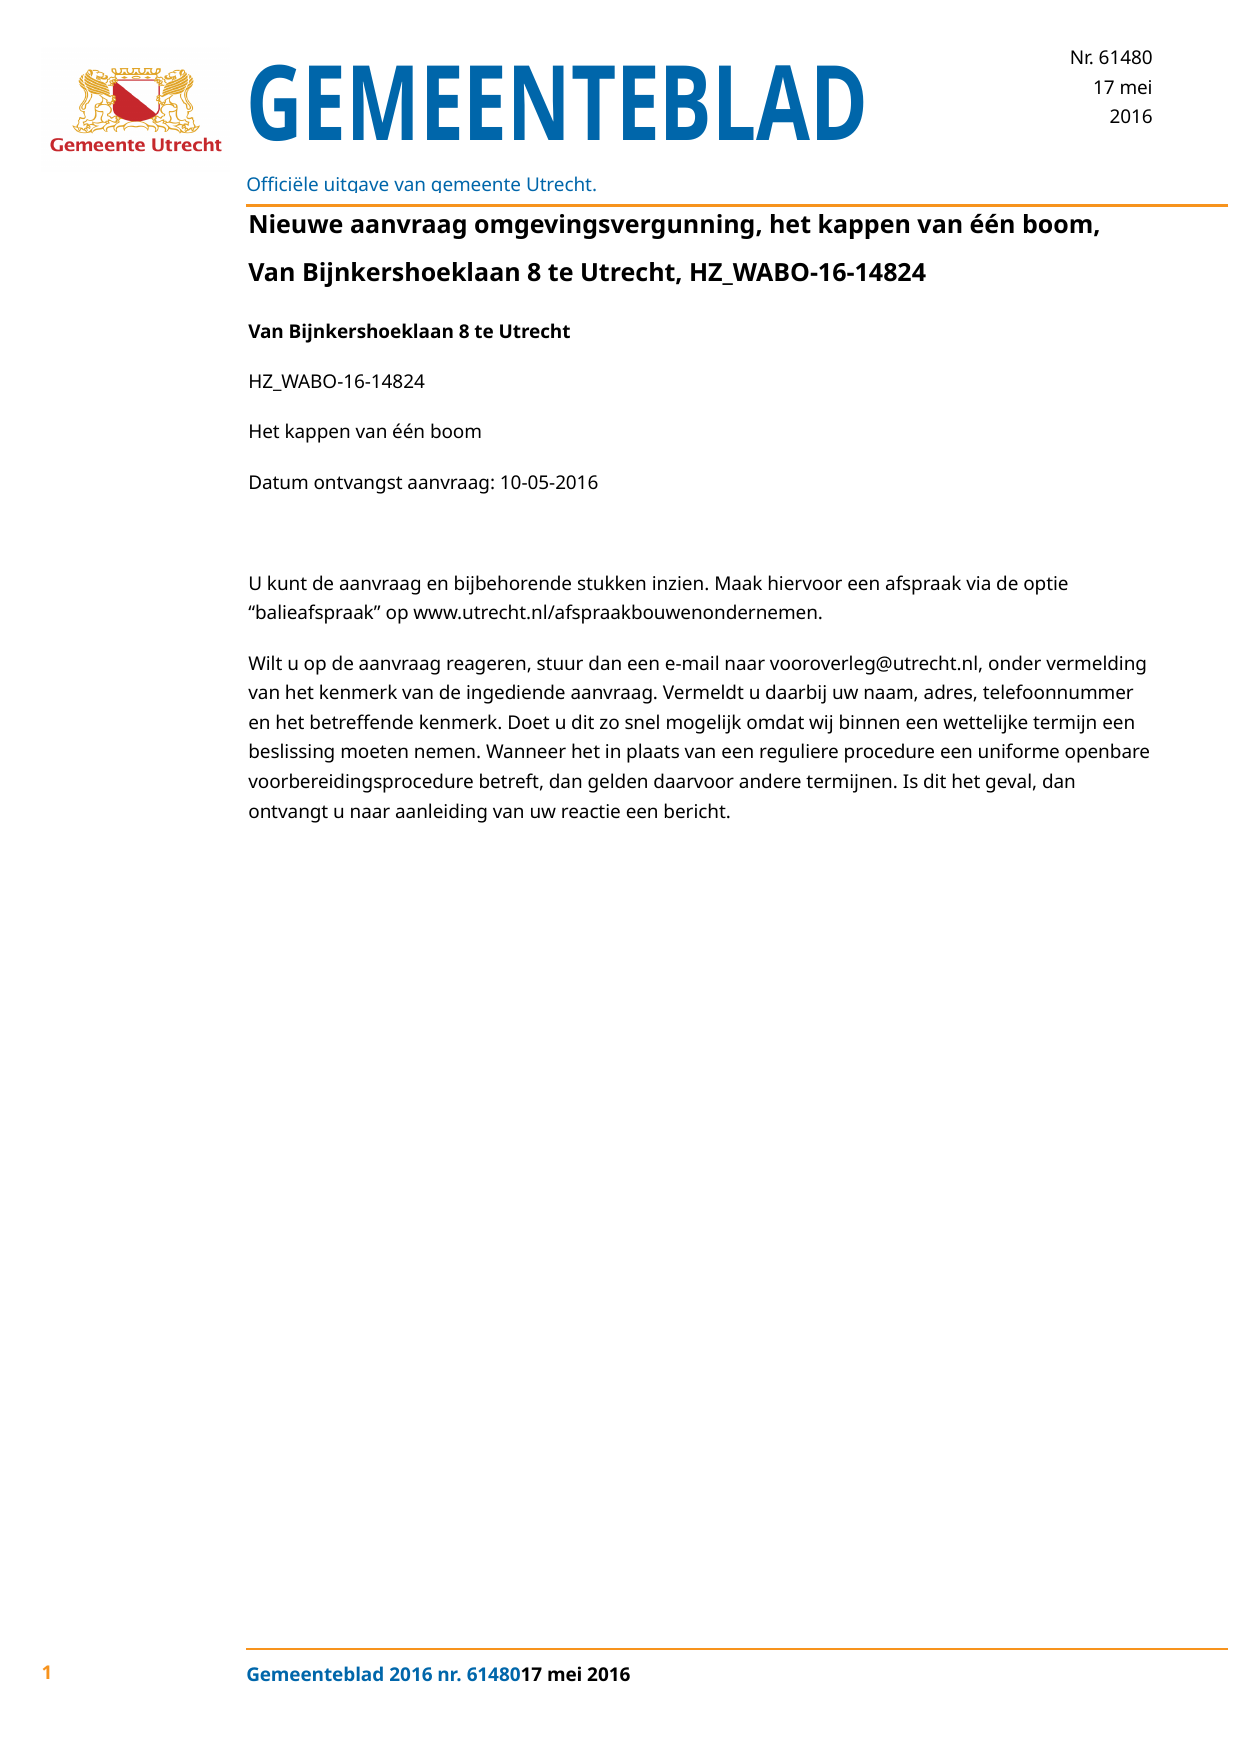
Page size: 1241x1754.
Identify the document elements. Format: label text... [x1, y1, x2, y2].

text HZ_WABO-16-14824 [248, 368, 1152, 394]
text Het kappen van één boom [248, 419, 1152, 444]
text Nieuwe aanvraag omgevingsvergunning, het kappen van één boom, Van Bijnkershoeklaan 8 te Utrecht, HZ_WABO-16-14824 [248, 207, 1152, 288]
text U kunt de aanvraag en bijbehorende stukken inzien. Maak hiervoor een afspraak via de optie “balieafspraak” op www.utrecht.nl/afspraakbouwenondernemen. [248, 570, 1152, 625]
picture [41, 47, 231, 172]
text Datum ontvangst aanvraag: 10-05-2016 [248, 469, 1152, 495]
text Wilt u op de aanvraag reageren, stuur dan een e-mail naar vooroverleg@utrecht.nl, onder vermelding van het kenmerk van de ingediende aanvraag. Vermeldt u daarbij uw naam, adres, telefoonnummer en het betreffende kenmerk. Doet u dit zo snel mogelijk omdat wij binnen een wettelijke termijn een beslissing moeten nemen. Wanneer het in plaats van een reguliere procedure een uniforme openbare voorbereidingsprocedure betreft, dan gelden daarvoor andere termijnen. Is dit het geval, dan ontvangt u naar aanleiding van uw reactie een bericht. [248, 650, 1152, 824]
text Van Bijnkershoeklaan 8 te Utrecht [248, 318, 1152, 344]
